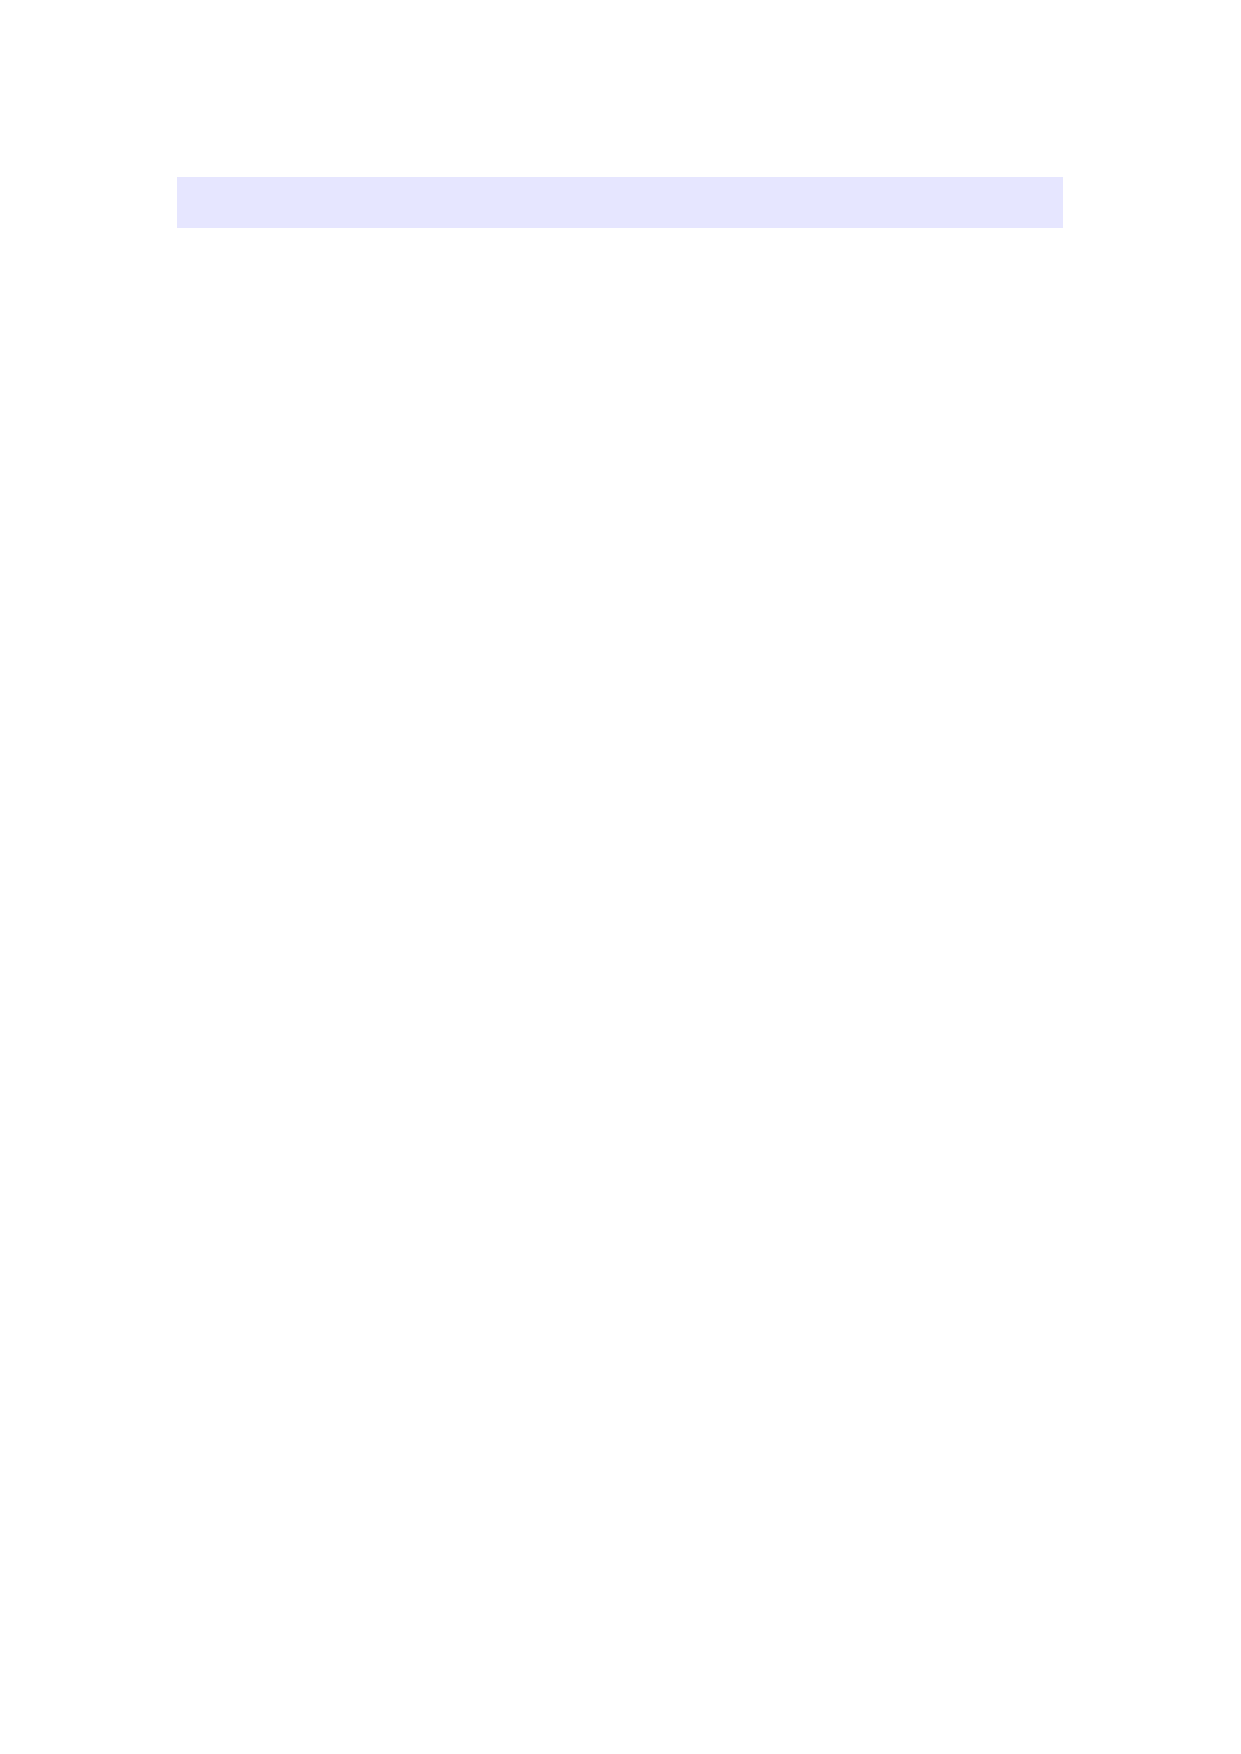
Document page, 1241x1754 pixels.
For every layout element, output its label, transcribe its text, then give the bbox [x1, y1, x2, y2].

table_header Questa commedia magari sarebbe piaciuta a Nicola Zitara – anche se il grido “Fora! Fora!” di uno dei personaggi non ha nulla di esplicitamente politico. La Commedia si snoda tra flotte di Pulcinelli francesi, il Sebeto, la Fortuna, il debito, un accenno alle spese segrete, la miseria, lo Carnevale. L’opera viene citata solamente ne “Il teatro italiano dell'800 nelle raccolte casanatensi” 2008, De Luca Editori d'Arte - un repertorio che comprende le opere teatrali in lingua italiana pubblicate in Italia e all'estero tra il 1800 e il 1900. Non sappiamo chi fosse l’autore a causa della censura - almeno questo si intende dalle prime righe, una sorta di introduzione, dove fra l’altro leggiamo: Cal. Dopo che mi hai tolto tutto l'umido che cosa ne hai cacciato? Pen. Una Commedia. Cal. Per dove? Pen. Pel teatro Nuovo napolitano, ma che non si può rappresentare perchè è stata colpita dal veto della censura. Buona lettura. Mino Errico – Agosto 2016 [177, 177, 1063, 228]
